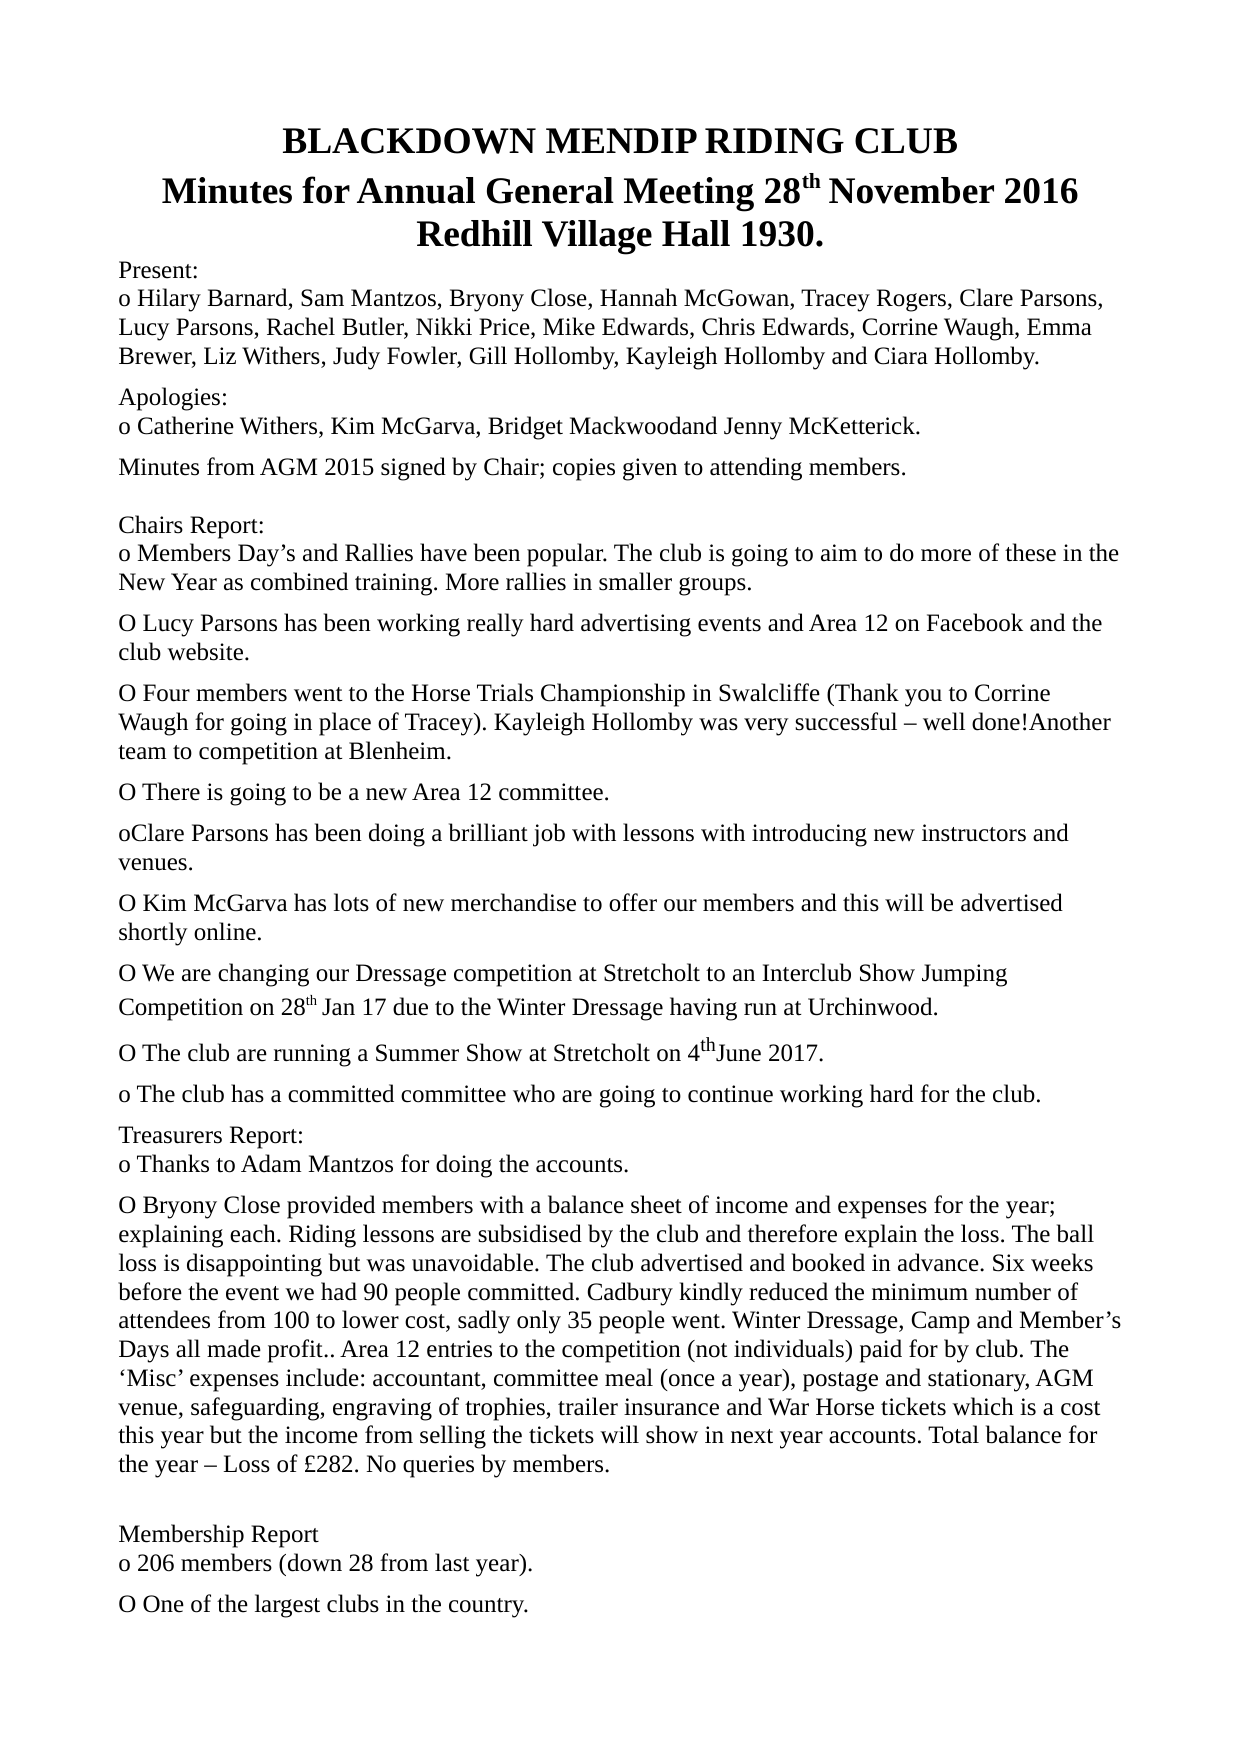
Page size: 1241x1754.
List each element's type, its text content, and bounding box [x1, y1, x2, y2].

text Minutes from AGM 2015 signed by Chair; copies given to attending members. [118, 452, 1122, 481]
text BLACKDOWN MENDIP RIDING CLUB [118, 118, 1122, 161]
text O Bryony Close provided members with a balance sheet of income and expenses for the year; explaining each. Riding lessons are subsidised by the club and therefore explain the loss. The ball loss is disappointing but was unavoidable. The club advertised and booked in advance. Six weeks before the event we had 90 people committed. Cadbury kindly reduced the minimum number of attendees from 100 to lower cost, sadly only 35 people went. Winter Dressage, Camp and Member’s Days all made profit.. Area 12 entries to the competition (not individuals) paid for by club. The ‘Misc’ expenses include: accountant, committee meal (once a year), postage and stationary, AGM venue, safeguarding, engraving of trophies, trailer insurance and War Horse tickets which is a cost this year but the income from selling the tickets will show in next year accounts. Total balance for the year – Loss of £282. No queries by members. [118, 1191, 1122, 1478]
text Apologies: [118, 382, 1122, 411]
text O The club are running a Summer Show at Stretcholt on 4thJune 2017. [118, 1033, 1122, 1067]
text o Hilary Barnard, Sam Mantzos, Bryony Close, Hannah McGowan, Tracey Rogers, Clare Parsons, Lucy Parsons, Rachel Butler, Nikki Price, Mike Edwards, Chris Edwards, Corrine Waugh, Emma Brewer, Liz Withers, Judy Fowler, Gill Hollomby, Kayleigh Hollomby and Ciara Hollomby. [118, 283, 1122, 370]
text o 206 members (down 28 from last year). [118, 1548, 1122, 1577]
text O Four members went to the Horse Trials Championship in Swalcliffe (Thank you to Corrine Waugh for going in place of Tracey). Kayleigh Hollomby was very successful – well done!Another team to competition at Blenheim. [118, 678, 1122, 765]
text Chairs Report: [118, 510, 1122, 538]
text o Members Day’s and Rallies have been popular. The club is going to aim to do more of these in the New Year as combined training. More rallies in smaller groups. [118, 538, 1122, 596]
text Redhill Village Hall 1930. [118, 212, 1122, 255]
text O There is going to be a new Area 12 committee. [118, 777, 1122, 806]
text O Lucy Parsons has been working really hard advertising events and Area 12 on Facebook and the club website. [118, 608, 1122, 666]
text Minutes for Annual General Meeting 28th November 2016 [118, 161, 1122, 212]
text Membership Report [118, 1519, 1122, 1548]
text O One of the largest clubs in the country. [118, 1589, 1122, 1618]
text o The club has a committed committee who are going to continue working hard for the club. [118, 1079, 1122, 1108]
text oClare Parsons has been doing a brilliant job with lessons with introducing new instructors and venues. [118, 818, 1122, 876]
text Treasurers Report: [118, 1121, 1122, 1149]
text Present: [118, 255, 1122, 283]
text o Catherine Withers, Kim McGarva, Bridget Mackwoodand Jenny McKetterick. [118, 411, 1122, 440]
text O We are changing our Dressage competition at Stretcholt to an Interclub Show Jumping Competition on 28th Jan 17 due to the Winter Dressage having run at Urchinwood. [118, 958, 1122, 1021]
text o Thanks to Adam Mantzos for doing the accounts. [118, 1149, 1122, 1178]
text O Kim McGarva has lots of new merchandise to offer our members and this will be advertised shortly online. [118, 888, 1122, 946]
